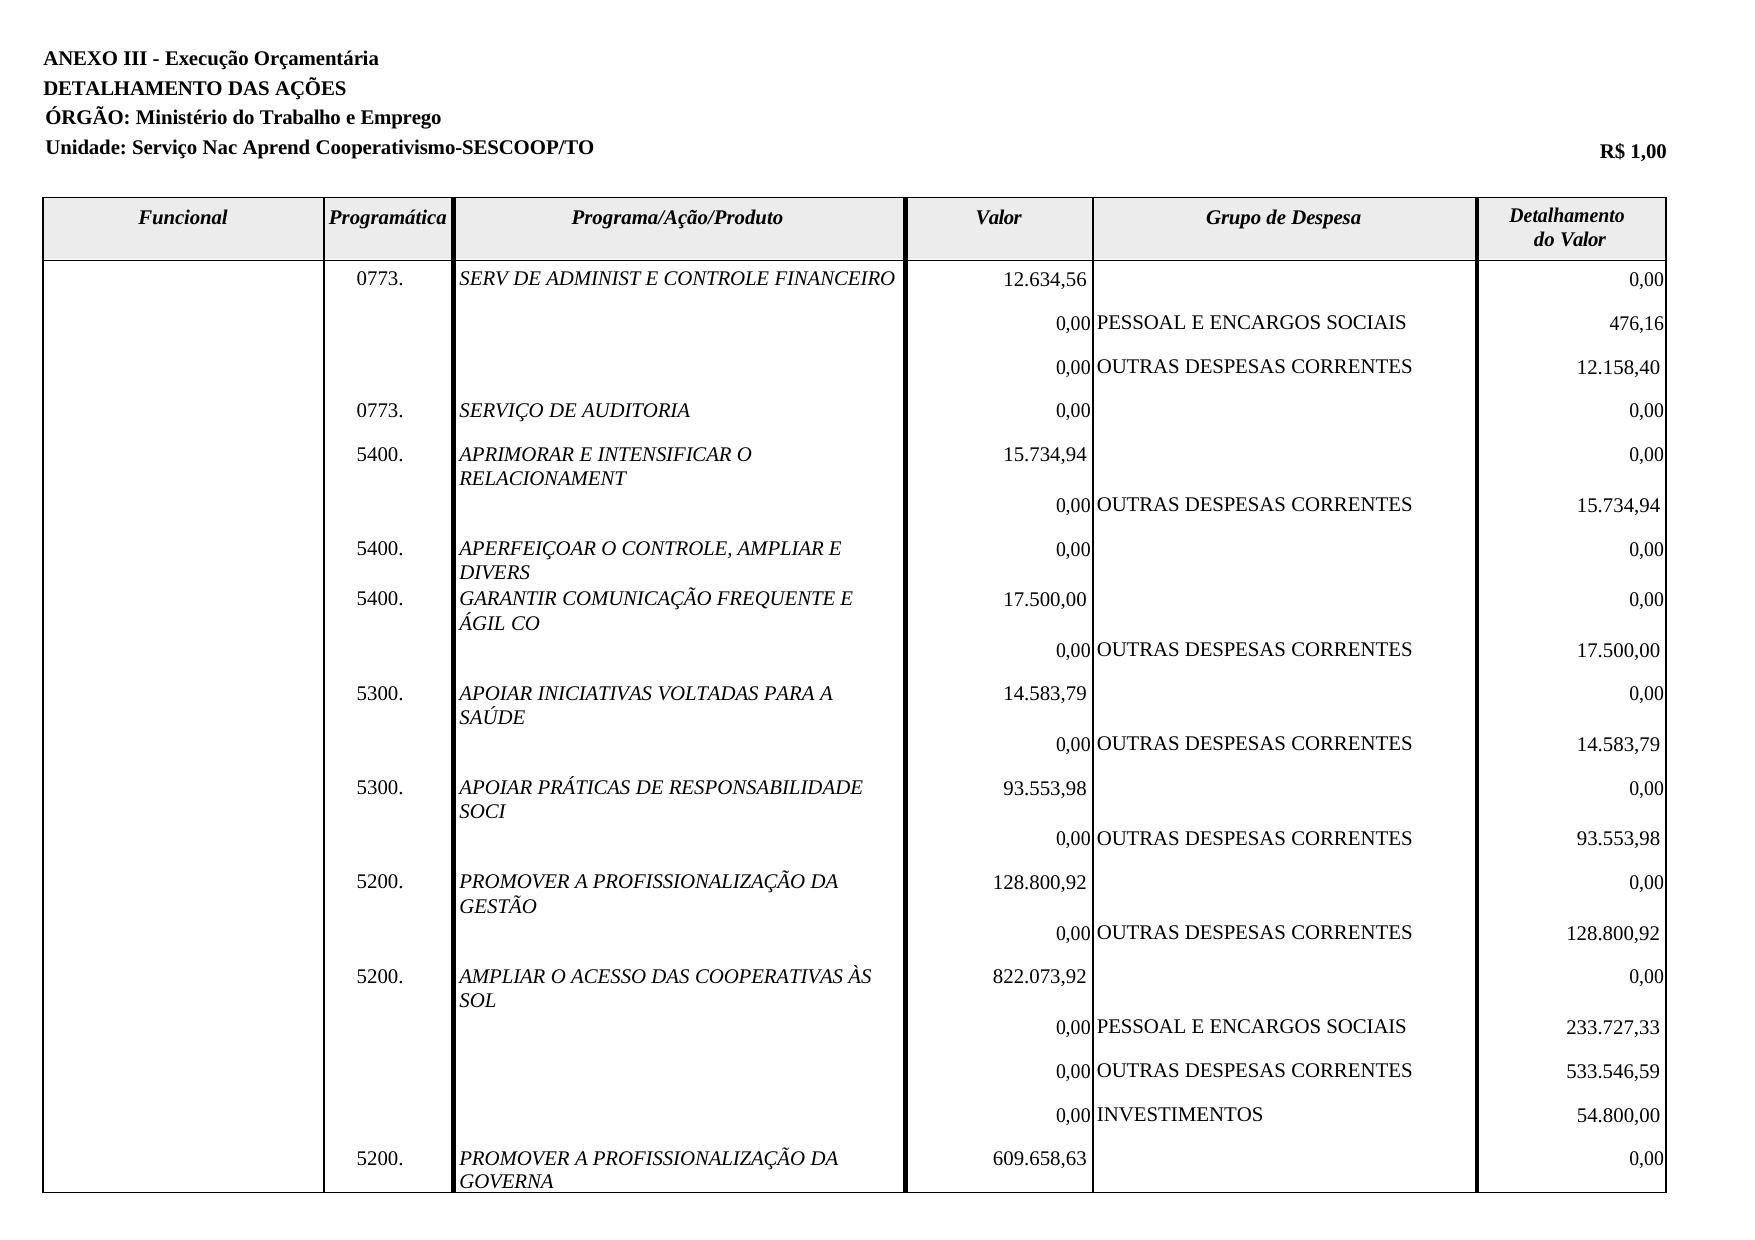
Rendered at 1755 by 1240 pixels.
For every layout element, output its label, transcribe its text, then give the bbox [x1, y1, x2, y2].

table_cell [908, 893, 1092, 918]
table_cell 5200. [325, 1135, 451, 1192]
table_cell [325, 729, 451, 764]
table_cell 0,00 [908, 343, 1092, 387]
table_cell [456, 824, 903, 858]
table_cell [325, 988, 451, 1012]
table_cell SAÚDE [456, 705, 903, 729]
table_cell 0,00 [1479, 585, 1665, 610]
table_cell [908, 610, 1092, 635]
table_cell [1094, 431, 1475, 465]
table_header Valor [908, 198, 1092, 259]
table_cell 0,00 [1479, 670, 1665, 704]
table_cell [1094, 525, 1475, 560]
table_cell OUTRAS DESPESAS CORRENTES [1094, 824, 1475, 858]
table_cell OUTRAS DESPESAS CORRENTES [1094, 490, 1475, 525]
table_cell [1479, 799, 1665, 824]
table_cell [325, 635, 451, 670]
table_cell 5200. [325, 859, 451, 893]
table_cell 0,00 [1479, 953, 1665, 988]
table_cell [1094, 585, 1475, 610]
table_cell OUTRAS DESPESAS CORRENTES [1094, 343, 1475, 387]
table_cell [325, 705, 451, 729]
table_cell 128.800,92 [1479, 918, 1665, 953]
table_cell 0773. [325, 261, 451, 299]
table_cell 93.553,98 [1479, 824, 1665, 858]
table_cell AMPLIAR O ACESSO DAS COOPERATIVAS ÀS [456, 953, 903, 988]
table_cell [456, 300, 903, 343]
table_cell [325, 893, 451, 918]
table_cell [908, 799, 1092, 824]
table_cell [1094, 764, 1475, 799]
table_cell [325, 1047, 451, 1091]
table_cell 0,00 [908, 918, 1092, 953]
table_cell [1479, 465, 1665, 490]
table_cell OUTRAS DESPESAS CORRENTES [1094, 918, 1475, 953]
table_cell 0,00 [908, 490, 1092, 525]
table_cell [456, 1013, 903, 1047]
table_cell OUTRAS DESPESAS CORRENTES [1094, 729, 1475, 764]
table_cell [456, 1091, 903, 1135]
table_cell DIVERS [456, 560, 903, 584]
table_cell 0,00 [1479, 525, 1665, 560]
table_cell SERV DE ADMINIST E CONTROLE FINANCEIRO [456, 261, 903, 299]
table_cell [908, 465, 1092, 490]
table_cell 17.500,00 [908, 585, 1092, 610]
table_cell [456, 729, 903, 764]
table_cell [456, 1047, 903, 1091]
table_cell [325, 824, 451, 858]
table_cell [1479, 893, 1665, 918]
table_cell 0,00 [1479, 261, 1665, 299]
table_cell GOVERNA [456, 1170, 903, 1192]
table_header Detalhamento do Valor [1479, 198, 1665, 259]
table_cell [325, 1013, 451, 1047]
table_cell SERVIÇO DE AUDITORIA [456, 387, 903, 431]
table_cell [908, 560, 1092, 584]
table_cell [325, 610, 451, 635]
table_cell 0,00 [908, 1047, 1092, 1091]
table_cell 15.734,94 [908, 431, 1092, 465]
table_cell [1479, 705, 1665, 729]
table_cell 0,00 [908, 525, 1092, 560]
table_cell 14.583,79 [908, 670, 1092, 704]
table_cell RELACIONAMENT [456, 465, 903, 490]
table_cell 0,00 [908, 635, 1092, 670]
table_cell 609.658,63 [908, 1135, 1092, 1192]
table_cell SOL [456, 988, 903, 1012]
table_header Programática [325, 198, 451, 259]
table_cell 0773. [325, 387, 451, 431]
table_cell 15.734,94 [1479, 490, 1665, 525]
table_cell 5300. [325, 764, 451, 799]
table_cell [1094, 387, 1475, 431]
table_cell [1094, 705, 1475, 729]
table_cell [325, 918, 451, 953]
table_cell PROMOVER A PROFISSIONALIZAÇÃO DA [456, 1135, 903, 1169]
table_header Funcional [44, 198, 323, 259]
table_cell [1479, 560, 1665, 584]
table_cell SOCI [456, 799, 903, 824]
table_cell APOIAR INICIATIVAS VOLTADAS PARA A [456, 670, 903, 704]
table_cell 476,16 [1479, 300, 1665, 343]
table_cell [456, 490, 903, 525]
table_cell 12.158,40 [1479, 343, 1665, 387]
table_cell 5200. [325, 953, 451, 988]
table_cell [325, 343, 451, 387]
table_cell 0,00 [1479, 764, 1665, 799]
table_cell 822.073,92 [908, 953, 1092, 988]
table_cell 0,00 [908, 387, 1092, 431]
table_cell 0,00 [908, 729, 1092, 764]
table_cell 5400. [325, 431, 451, 465]
table_cell [44, 261, 323, 1192]
table_cell 5400. [325, 525, 451, 560]
table_cell 5400. [325, 585, 451, 610]
table_cell 0,00 [1479, 1135, 1665, 1192]
table_cell 533.546,59 [1479, 1047, 1665, 1091]
table_cell 233.727,33 [1479, 1013, 1665, 1047]
table_cell GARANTIR COMUNICAÇÃO FREQUENTE E [456, 585, 903, 610]
table_cell [1094, 465, 1475, 490]
table_cell [1094, 988, 1475, 1012]
table_cell [1094, 670, 1475, 704]
table_cell APERFEIÇOAR O CONTROLE, AMPLIAR E [456, 525, 903, 560]
table_cell 12.634,56 [908, 261, 1092, 299]
table_cell [1094, 610, 1475, 635]
table_cell 0,00 [1479, 859, 1665, 893]
table_cell 5300. [325, 670, 451, 704]
table_cell [1479, 988, 1665, 1012]
table_cell 14.583,79 [1479, 729, 1665, 764]
table_cell 0,00 [1479, 431, 1665, 465]
table_cell 0,00 [1479, 387, 1665, 431]
table_cell [1094, 799, 1475, 824]
table_cell [456, 343, 903, 387]
table_cell PESSOAL E ENCARGOS SOCIAIS [1094, 1013, 1475, 1047]
table_cell APOIAR PRÁTICAS DE RESPONSABILIDADE [456, 764, 903, 799]
table_cell [325, 490, 451, 525]
table_cell [908, 705, 1092, 729]
table_cell [1479, 610, 1665, 635]
table_cell INVESTIMENTOS [1094, 1091, 1475, 1192]
table_cell [1094, 953, 1475, 988]
table_cell [325, 465, 451, 490]
table_cell [456, 918, 903, 953]
table_cell 0,00 [908, 824, 1092, 858]
table_cell [1094, 560, 1475, 584]
table_header Grupo de Despesa [1094, 198, 1475, 259]
table_cell [1094, 859, 1475, 893]
table_cell 17.500,00 [1479, 635, 1665, 670]
table_cell [1094, 893, 1475, 918]
table_header Programa/Ação/Produto [456, 198, 903, 259]
table_cell [325, 300, 451, 343]
table_cell 128.800,92 [908, 859, 1092, 893]
table_cell ÁGIL CO [456, 610, 903, 635]
table_cell [456, 635, 903, 670]
table_cell 0,00 [908, 1013, 1092, 1047]
table_cell 54.800,00 [1479, 1091, 1665, 1135]
table_cell [325, 799, 451, 824]
table_cell [325, 1091, 451, 1135]
table_cell 0,00 [908, 300, 1092, 343]
table_cell OUTRAS DESPESAS CORRENTES [1094, 635, 1475, 670]
table_cell 93.553,98 [908, 764, 1092, 799]
table_cell 0,00 [908, 1091, 1092, 1135]
table_cell [908, 988, 1092, 1012]
table_cell GESTÃO [456, 893, 903, 918]
table_cell [325, 560, 451, 584]
table_cell PESSOAL E ENCARGOS SOCIAIS [1094, 261, 1475, 343]
table_cell APRIMORAR E INTENSIFICAR O [456, 431, 903, 465]
table_cell PROMOVER A PROFISSIONALIZAÇÃO DA [456, 859, 903, 893]
table_cell OUTRAS DESPESAS CORRENTES [1094, 1047, 1475, 1091]
